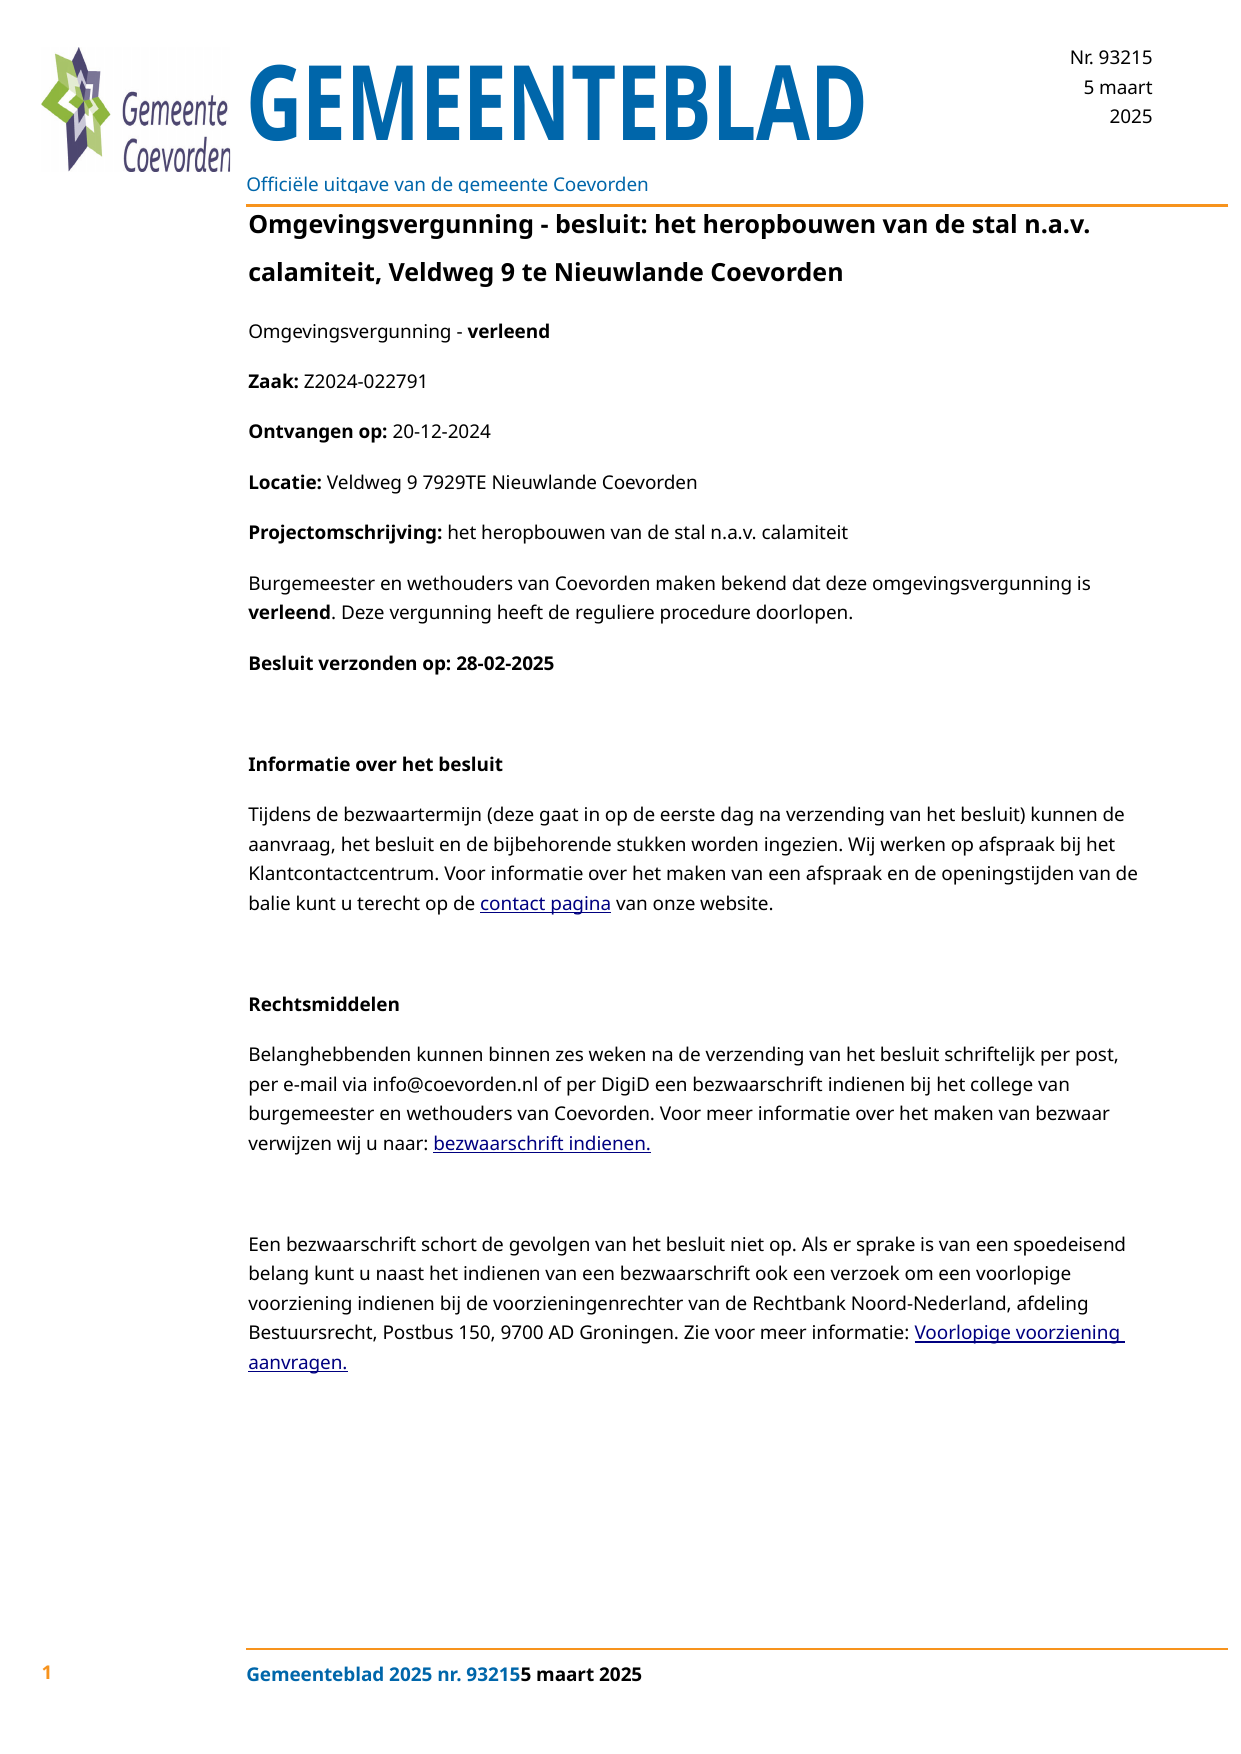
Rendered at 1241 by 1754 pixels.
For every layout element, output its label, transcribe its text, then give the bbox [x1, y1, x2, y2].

text Burgemeester en wethouders van Coevorden maken bekend dat deze omgevingsvergunning is verleend. Deze vergunning heeft de reguliere procedure doorlopen. [248, 570, 1152, 625]
text Omgevingsvergunning - verleend [248, 318, 1152, 344]
text Zaak: Z2024-022791 [248, 368, 1152, 394]
text Besluit verzonden op: 28-02-2025 [248, 650, 1152, 676]
text Tijdens de bezwaartermijn (deze gaat in op de eerste dag na verzending van het besluit) kunnen de aanvraag, het besluit en de bijbehorende stukken worden ingezien. Wij werken op afspraak bij het Klantcontactcentrum. Voor informatie over het maken van een afspraak en de openingstijden van de balie kunt u terecht op de contact pagina van onze website. [248, 801, 1152, 916]
text Projectomschrijving: het heropbouwen van de stal n.a.v. calamiteit [248, 519, 1152, 545]
text Rechtsmiddelen [248, 991, 1152, 1017]
text Een bezwaarschrift schort de gevolgen van het besluit niet op. Als er sprake is van een spoedeisend belang kunt u naast het indienen van een bezwaarschrift ook een verzoek om een voorlopige voorziening indienen bij de voorzieningenrechter van de Rechtbank Noord-Nederland, afdeling Bestuursrecht, Postbus 150, 9700 AD Groningen. Zie voor meer informatie: Voorlopige voorziening aanvragen. [248, 1231, 1152, 1375]
text Locatie: Veldweg 9 7929TE Nieuwlande Coevorden [248, 469, 1152, 495]
text Informatie over het besluit [248, 751, 1152, 777]
picture [41, 47, 231, 172]
text Omgevingsvergunning - besluit: het heropbouwen van de stal n.a.v. calamiteit, Veldweg 9 te Nieuwlande Coevorden [248, 207, 1152, 288]
text Belanghebbenden kunnen binnen zes weken na de verzending van het besluit schriftelijk per post, per e-mail via info@coevorden.nl of per DigiD een bezwaarschrift indienen bij het college van burgemeester en wethouders van Coevorden. Voor meer informatie over het maken van bezwaar verwijzen wij u naar: bezwaarschrift indienen. [248, 1041, 1152, 1156]
text Ontvangen op: 20-12-2024 [248, 419, 1152, 444]
